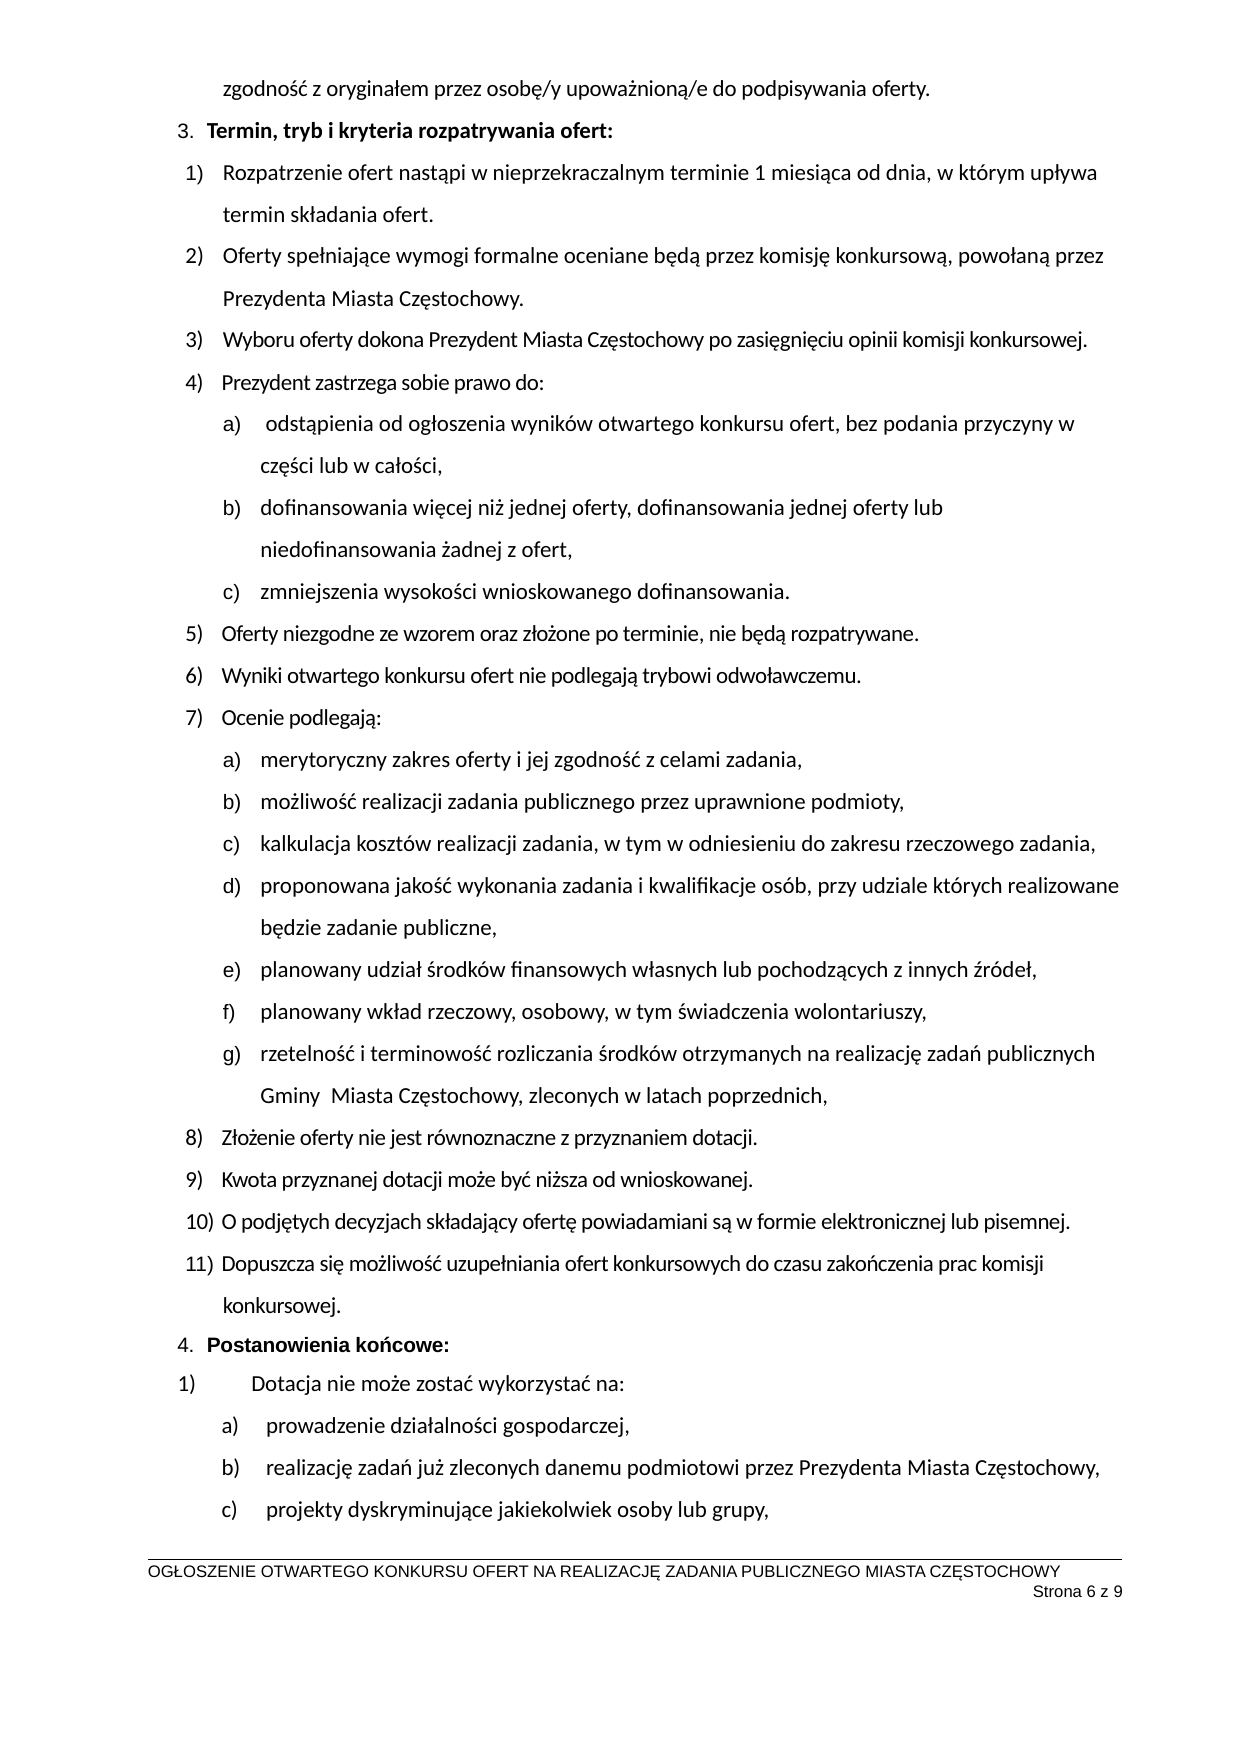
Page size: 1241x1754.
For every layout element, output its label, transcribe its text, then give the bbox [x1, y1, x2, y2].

list Dopuszcza się możliwość uzupełniania ofert konkursowych do czasu zakończenia prac komisji konkursowej. [185, 1249, 1122, 1319]
list odstąpienia od ogłoszenia wyników otwartego konkursu ofert, bez podania przyczyny w części lub w całości, [223, 409, 1122, 479]
list Kwota przyznanej dotacji może być niższa od wnioskowanej. [185, 1165, 1122, 1193]
list merytoryczny zakres oferty i jej zgodność z celami zadania, [223, 745, 1122, 773]
list Rozpatrzenie ofert nastąpi w nieprzekraczalnym terminie 1 miesiąca od dnia, w którym upływa termin składania ofert. [185, 158, 1122, 228]
list Postanowienia końcowe: [177, 1333, 1122, 1357]
list Wyboru oferty dokona Prezydent Miasta Częstochowy po zasięgnięciu opinii komisji konkursowej. [185, 326, 1122, 354]
list Dotacja nie może zostać wykorzystać na: [177, 1369, 1122, 1397]
list prowadzenie działalności gospodarczej, [221, 1411, 1122, 1439]
list możliwość realizacji zadania publicznego przez uprawnione podmioty, [223, 787, 1122, 815]
list Ocenie podlegają: [185, 703, 1122, 731]
list Oferty spełniające wymogi formalne oceniane będą przez komisję konkursową, powołaną przez Prezydenta Miasta Częstochowy. [185, 242, 1122, 312]
list rzetelność i terminowość rozliczania środków otrzymanych na realizację zadań publicznych Gminy Miasta Częstochowy, zleconych w latach poprzednich, [223, 1039, 1122, 1109]
list kalkulacja kosztów realizacji zadania, w tym w odniesieniu do zakresu rzeczowego zadania, [223, 829, 1122, 857]
list Złożenie oferty nie jest równoznaczne z przyznaniem dotacji. [185, 1123, 1122, 1151]
list Oferty niezgodne ze wzorem oraz złożone po terminie, nie będą rozpatrywane. [185, 619, 1122, 647]
list zgodność z oryginałem przez osobę/y upoważnioną/e do podpisywania oferty. [185, 74, 1122, 102]
list planowany udział środków finansowych własnych lub pochodzących z innych źródeł, [223, 955, 1122, 983]
list planowany wkład rzeczowy, osobowy, w tym świadczenia wolontariuszy, [223, 997, 1122, 1025]
list dofinansowania więcej niż jednej oferty, dofinansowania jednej oferty lub niedofinansowania żadnej z ofert, [223, 493, 1122, 563]
list Termin, tryb i kryteria rozpatrywania ofert: [177, 116, 1122, 144]
list Prezydent zastrzega sobie prawo do: [185, 368, 1122, 396]
list projekty dyskryminujące jakiekolwiek osoby lub grupy, [221, 1495, 1122, 1523]
list proponowana jakość wykonania zadania i kwalifikacje osób, przy udziale których realizowane będzie zadanie publiczne, [223, 871, 1122, 941]
list Wyniki otwartego konkursu ofert nie podlegają trybowi odwoławczemu. [185, 661, 1122, 689]
list zmniejszenia wysokości wnioskowanego dofinansowania. [223, 577, 1122, 606]
list O podjętych decyzjach składający ofertę powiadamiani są w formie elektronicznej lub pisemnej. [185, 1207, 1122, 1235]
list realizację zadań już zleconych danemu podmiotowi przez Prezydenta Miasta Częstochowy, [221, 1453, 1122, 1481]
